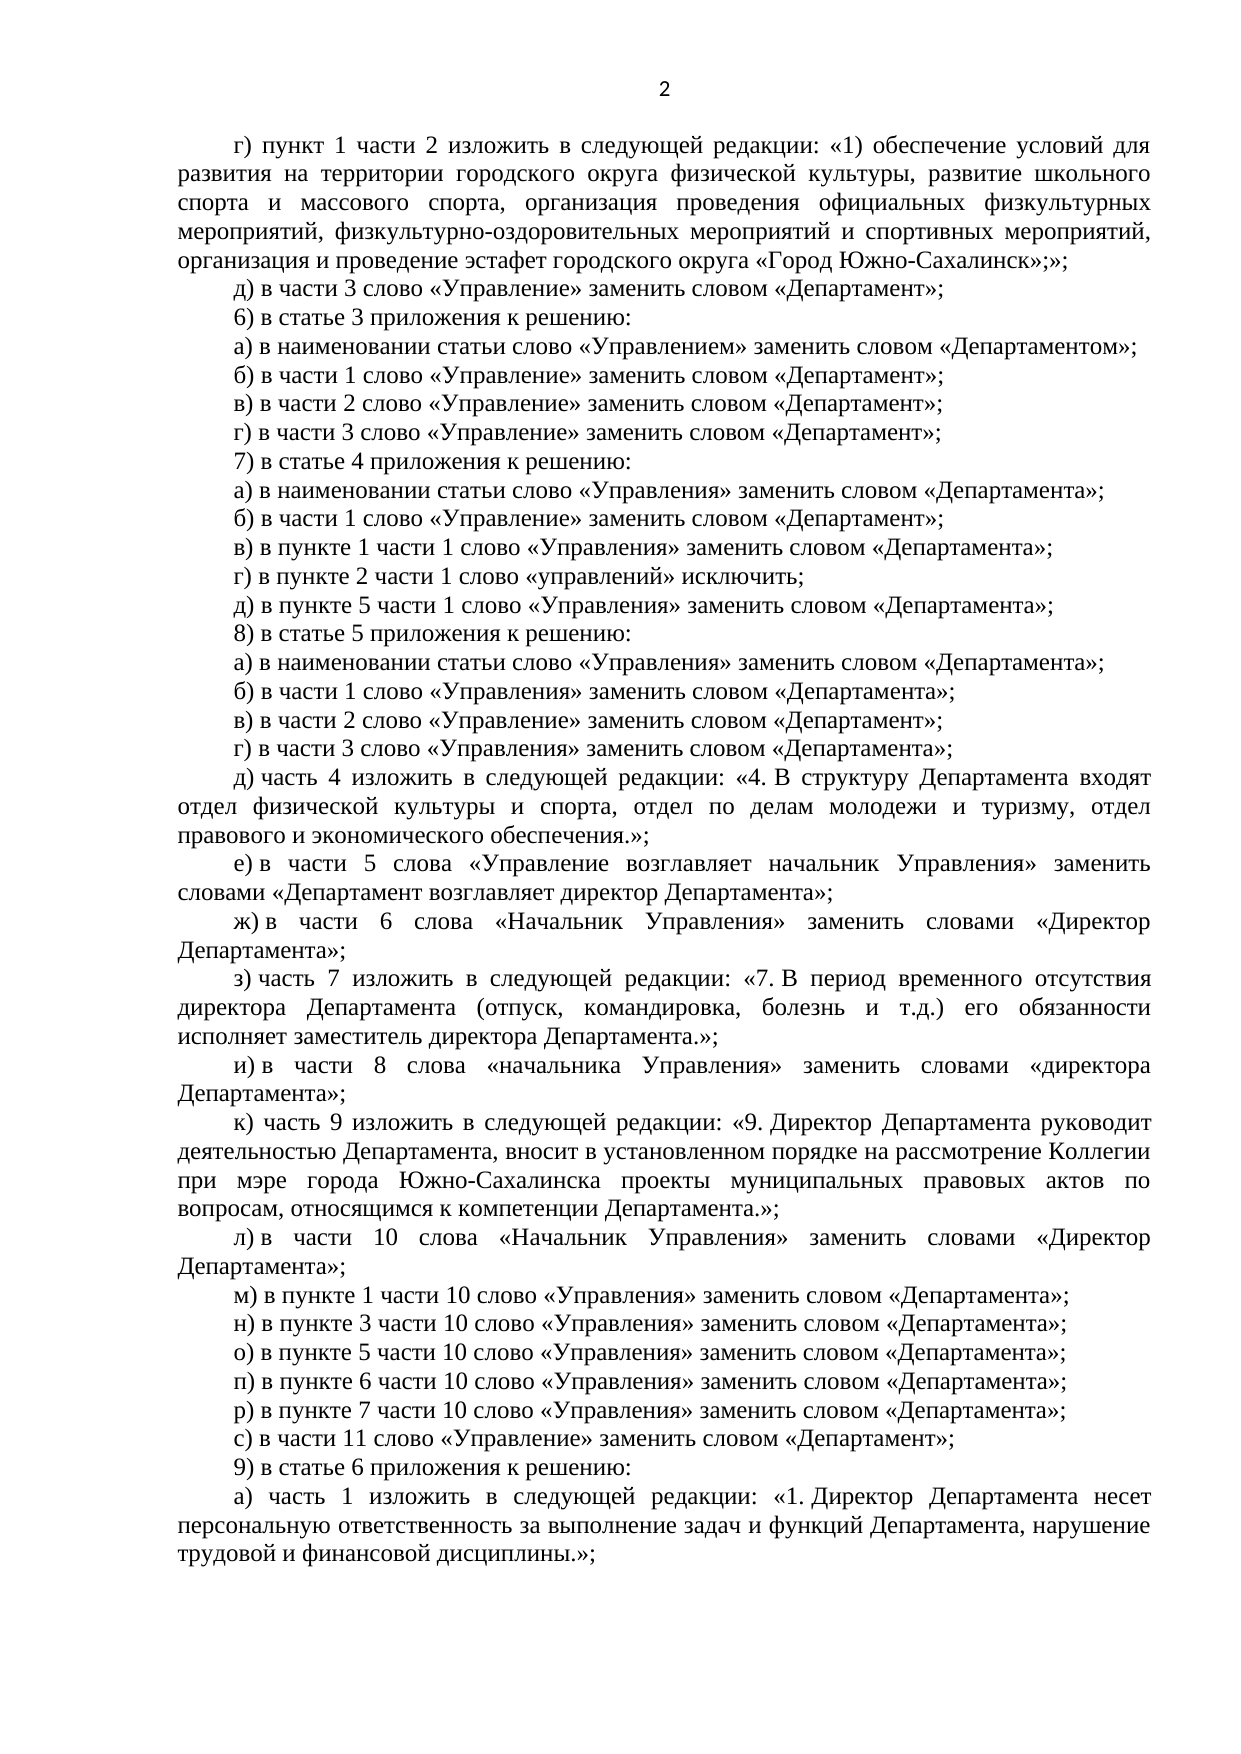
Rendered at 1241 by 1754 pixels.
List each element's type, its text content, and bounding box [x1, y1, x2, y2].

text к) часть 9 изложить в следующей редакции: «9. Директор Департамента руководит деятельностью Департамента, вносит в установленном порядке на рассмотрение Коллегии при мэре города Южно-Сахалинска проекты муниципальных правовых актов по вопросам, относящимся к компетенции Департамента.»; [177, 1107, 1152, 1222]
text м) в пункте 1 части 10 слово «Управления» заменить словом «Департамента»; [177, 1280, 1152, 1308]
text г) в части 3 слово «Управление» заменить словом «Департамент»; [177, 417, 1152, 446]
text с) в части 11 слово «Управление» заменить словом «Департамент»; [177, 1423, 1152, 1452]
text г) пункт 1 части 2 изложить в следующей редакции: «1) обеспечение условий для развития на территории городского округа физической культуры, развитие школьного спорта и массового спорта, организация проведения официальных физкультурных мероприятий, физкультурно-оздоровительных мероприятий и спортивных мероприятий, организация и проведение эстафет городского округа «Город Южно-Сахалинск»;»; [177, 130, 1152, 273]
text д) в части 3 слово «Управление» заменить словом «Департамент»; [177, 273, 1152, 302]
text п) в пункте 6 части 10 слово «Управления» заменить словом «Департамента»; [177, 1366, 1152, 1395]
text 8) в статье 5 приложения к решению: [177, 618, 1152, 647]
text р) в пункте 7 части 10 слово «Управления» заменить словом «Департамента»; [177, 1395, 1152, 1423]
text г) в пункте 2 части 1 слово «управлений» исключить; [177, 561, 1152, 590]
text о) в пункте 5 части 10 слово «Управления» заменить словом «Департамента»; [177, 1337, 1152, 1366]
text в) в части 2 слово «Управление» заменить словом «Департамент»; [177, 388, 1152, 417]
text ж) в части 6 слова «Начальник Управления» заменить словами «Директор Департамента»; [177, 906, 1152, 963]
text в) в части 2 слово «Управление» заменить словом «Департамент»; [177, 705, 1152, 733]
text н) в пункте 3 части 10 слово «Управления» заменить словом «Департамента»; [177, 1308, 1152, 1337]
text 6) в статье 3 приложения к решению: [177, 302, 1152, 331]
text б) в части 1 слово «Управления» заменить словом «Департамента»; [177, 676, 1152, 705]
text а) в наименовании статьи слово «Управления» заменить словом «Департамента»; [177, 475, 1152, 503]
text а) в наименовании статьи слово «Управления» заменить словом «Департамента»; [177, 647, 1152, 676]
text 7) в статье 4 приложения к решению: [177, 446, 1152, 475]
text 9) в статье 6 приложения к решению: [177, 1452, 1152, 1481]
text е) в части 5 слова «Управление возглавляет начальник Управления» заменить словами «Департамент возглавляет директор Департамента»; [177, 848, 1152, 906]
text д) часть 4 изложить в следующей редакции: «4. В структуру Департамента входят отдел физической культуры и спорта, отдел по делам молодежи и туризму, отдел правового и экономического обеспечения.»; [177, 762, 1152, 848]
text г) в части 3 слово «Управления» заменить словом «Департамента»; [177, 733, 1152, 762]
text з) часть 7 изложить в следующей редакции: «7. В период временного отсутствия директора Департамента (отпуск, командировка, болезнь и т.д.) его обязанности исполняет заместитель директора Департамента.»; [177, 963, 1152, 1050]
text в) в пункте 1 части 1 слово «Управления» заменить словом «Департамента»; [177, 532, 1152, 561]
text д) в пункте 5 части 1 слово «Управления» заменить словом «Департамента»; [177, 590, 1152, 618]
text л) в части 10 слова «Начальник Управления» заменить словами «Директор Департамента»; [177, 1222, 1152, 1280]
text а) часть 1 изложить в следующей редакции: «1. Директор Департамента несет персональную ответственность за выполнение задач и функций Департамента, нарушение трудовой и финансовой дисциплины.»; [177, 1481, 1152, 1567]
text а) в наименовании статьи слово «Управлением» заменить словом «Департаментом»; [177, 331, 1152, 360]
text и) в части 8 слова «начальника Управления» заменить словами «директора Департамента»; [177, 1050, 1152, 1107]
text б) в части 1 слово «Управление» заменить словом «Департамент»; [177, 360, 1152, 388]
text б) в части 1 слово «Управление» заменить словом «Департамент»; [177, 503, 1152, 532]
